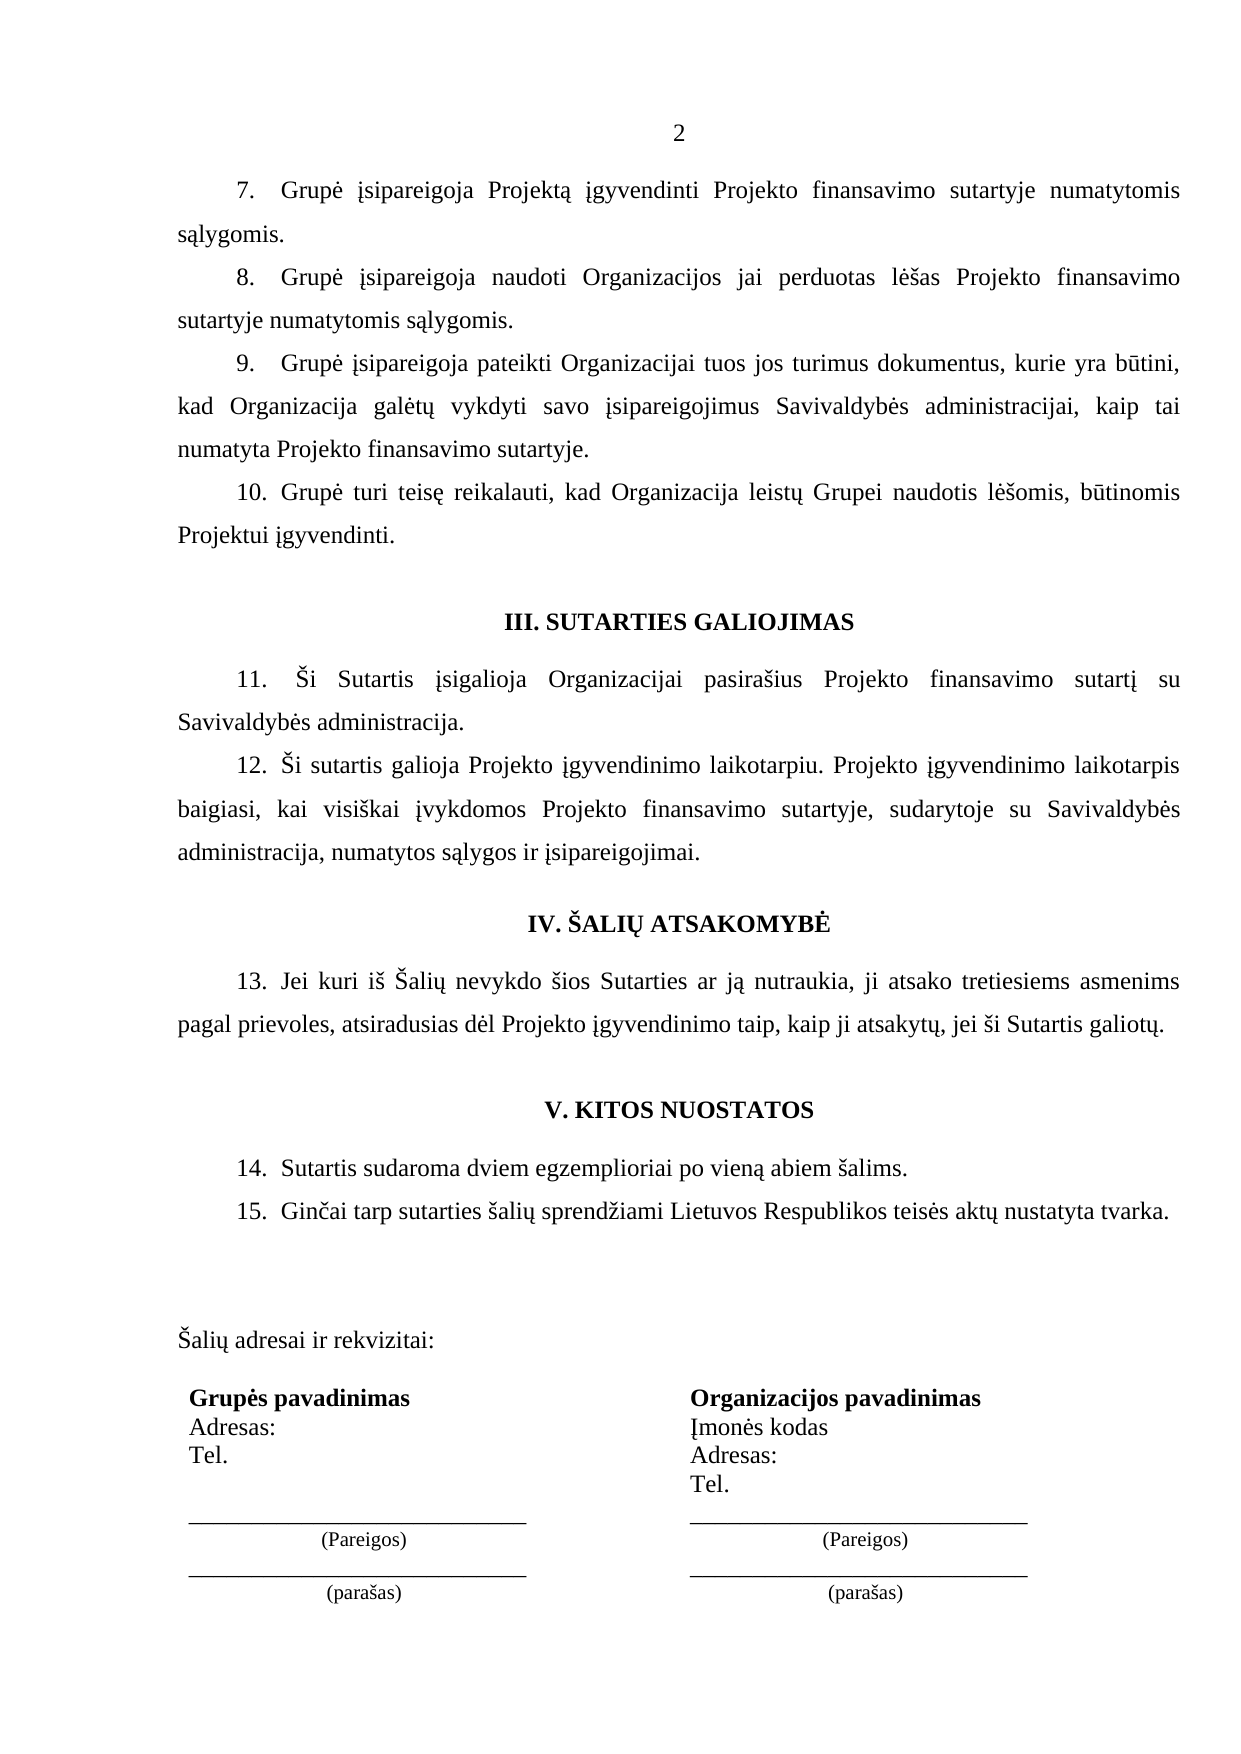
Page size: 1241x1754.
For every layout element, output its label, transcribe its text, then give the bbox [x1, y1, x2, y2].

text III. SUTARTIES GALIOJIMAS [177, 607, 1181, 636]
table_header Organizacijos pavadinimas Įmonės kodas Adresas: Tel. ___________________________ (Pareigos) ___________________________ (parašas) [679, 1383, 1180, 1604]
text 7. Grupė įsipareigoja Projektą įgyvendinti Projekto finansavimo sutartyje numatytomis sąlygomis. [177, 176, 1181, 247]
text 11. Ši Sutartis įsigalioja Organizacijai pasirašius Projekto finansavimo sutartį su Savivaldybės administracija. [177, 664, 1181, 736]
text 15. Ginčai tarp sutarties šalių sprendžiami Lietuvos Respublikos teisės aktų nustatyta tvarka. [177, 1196, 1181, 1225]
text 9. Grupė įsipareigoja pateikti Organizacijai tuos jos turimus dokumentus, kurie yra būtini, kad Organizacija galėtų vykdyti savo įsipareigojimus Savivaldybės administracijai, kaip tai numatyta Projekto finansavimo sutartyje. [177, 348, 1181, 463]
text IV. ŠALIŲ ATSAKOMYBĖ [177, 909, 1181, 937]
text Šalių adresai ir rekvizitai: [177, 1326, 1181, 1354]
text 10. Grupė turi teisę reikalauti, kad Organizacija leistų Grupei naudotis lėšomis, būtinomis Projektui įgyvendinti. [177, 477, 1181, 549]
text 8. Grupė įsipareigoja naudoti Organizacijos jai perduotas lėšas Projekto finansavimo sutartyje numatytomis sąlygomis. [177, 262, 1181, 334]
text V. KITOS NUOSTATOS [177, 1096, 1181, 1124]
text 12. Ši sutartis galioja Projekto įgyvendinimo laikotarpiu. Projekto įgyvendinimo laikotarpis baigiasi, kai visiškai įvykdomos Projekto finansavimo sutartyje, sudarytoje su Savivaldybės administracija, numatytos sąlygos ir įsipareigojimai. [177, 751, 1181, 866]
text 14. Sutartis sudaroma dviem egzemplioriai po vieną abiem šalims. [177, 1153, 1181, 1182]
text 13. Jei kuri iš Šalių nevykdo šios Sutarties ar ją nutraukia, ji atsako tretiesiems asmenims pagal prievoles, atsiradusias dėl Projekto įgyvendinimo taip, kaip ji atsakytų, jei ši Sutartis galiotų. [177, 966, 1181, 1038]
table_header Grupės pavadinimas Adresas: Tel. ___________________________ (Pareigos) ___________________________ (parašas) [177, 1383, 679, 1604]
